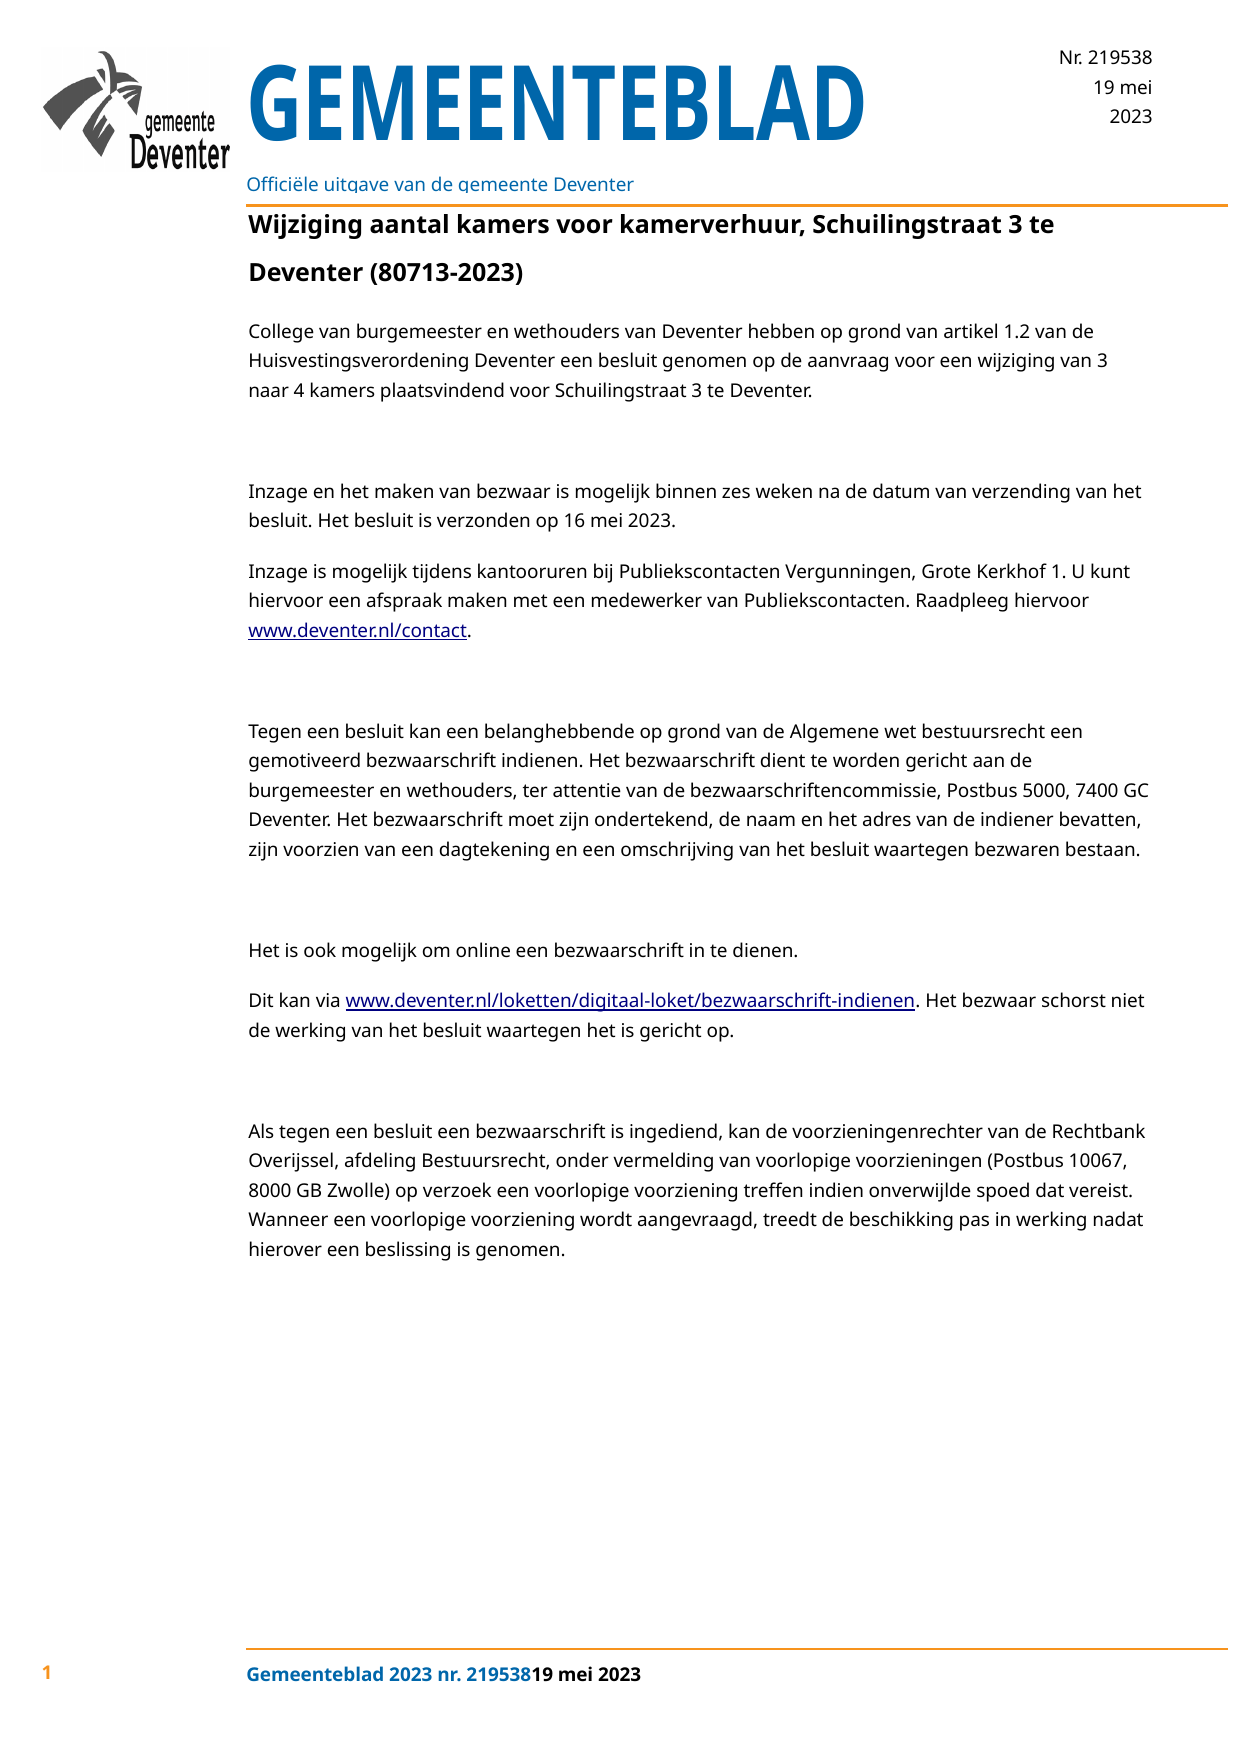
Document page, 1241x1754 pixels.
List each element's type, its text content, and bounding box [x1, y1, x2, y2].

text Tegen een besluit kan een belanghebbende op grond van de Algemene wet bestuursrecht een gemotiveerd bezwaarschrift indienen. Het bezwaarschrift dient te worden gericht aan de burgemeester en wethouders, ter attentie van de bezwaarschriftencommissie, Postbus 5000, 7400 GC Deventer. Het bezwaarschrift moet zijn ondertekend, de naam en het adres van de indiener bevatten, zijn voorzien van een dagtekening en een omschrijving van het besluit waartegen bezwaren bestaan. [248, 718, 1152, 862]
text Het is ook mogelijk om online een bezwaarschrift in te dienen. [248, 937, 1152, 963]
text Als tegen een besluit een bezwaarschrift is ingediend, kan de voorzieningenrechter van de Rechtbank Overijssel, afdeling Bestuursrecht, onder vermelding van voorlopige voorzieningen (Postbus 10067, 8000 GB Zwolle) op verzoek een voorlopige voorziening treffen indien onverwijlde spoed dat vereist. Wanneer een voorlopige voorziening wordt aangevraagd, treedt de beschikking pas in werking nadat hierover een beslissing is genomen. [248, 1118, 1152, 1262]
text Wijziging aantal kamers voor kamerverhuur, Schuilingstraat 3 te Deventer (80713-2023) [248, 207, 1152, 288]
picture [41, 47, 231, 172]
text Inzage en het maken van bezwaar is mogelijk binnen zes weken na de datum van verzending van het besluit. Het besluit is verzonden op 16 mei 2023. [248, 478, 1152, 533]
text Dit kan via www.deventer.nl/loketten/digitaal-loket/bezwaarschrift-indienen. Het bezwaar schorst niet de werking van het besluit waartegen het is gericht op. [248, 987, 1152, 1043]
text Inzage is mogelijk tijdens kantooruren bij Publiekscontacten Vergunningen, Grote Kerkhof 1. U kunt hiervoor een afspraak maken met een medewerker van Publiekscontacten. Raadpleeg hiervoor www.deventer.nl/contact. [248, 558, 1152, 643]
text College van burgemeester en wethouders van Deventer hebben op grond van artikel 1.2 van de Huisvestingsverordening Deventer een besluit genomen op de aanvraag voor een wijziging van 3 naar 4 kamers plaatsvindend voor Schuilingstraat 3 te Deventer. [248, 318, 1152, 403]
